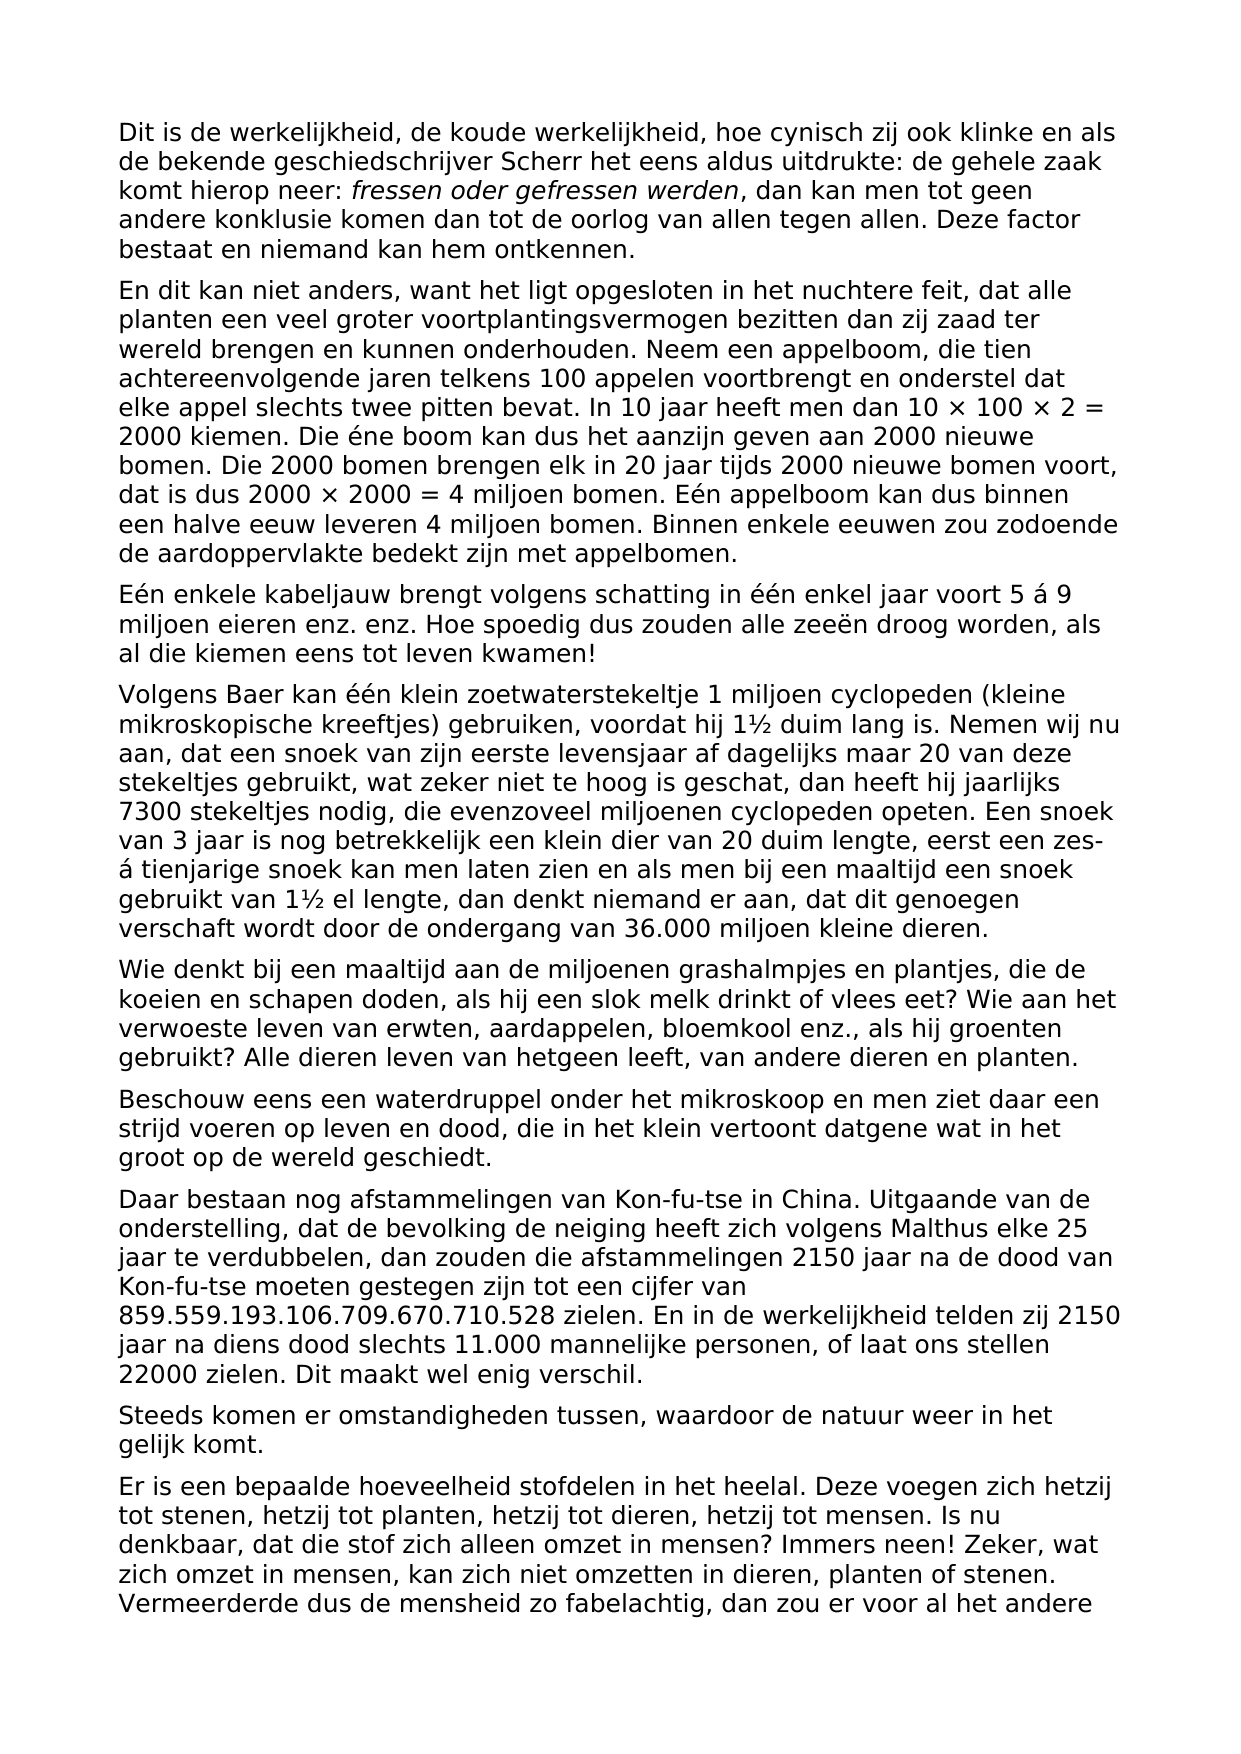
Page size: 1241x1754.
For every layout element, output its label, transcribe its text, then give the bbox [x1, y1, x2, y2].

text Daar bestaan nog afstammelingen van Kon-fu-tse in China. Uitgaande van de onderstelling, dat de bevolking de neiging heeft zich volgens Malthus elke 25 jaar te verdubbelen, dan zouden die afstammelingen 2150 jaar na de dood van Kon-fu-tse moeten gestegen zijn tot een cijfer van 859.559.193.106.709.670.710.528 zielen. En in de werkelijkheid telden zij 2150 jaar na diens dood slechts 11.000 mannelijke personen, of laat ons stellen 22000 zielen. Dit maakt wel enig verschil. [118, 1185, 1122, 1389]
text Beschouw eens een waterdruppel onder het mikroskoop en men ziet daar een strijd voeren op leven en dood, die in het klein vertoont datgene wat in het groot op de wereld geschiedt. [118, 1085, 1122, 1172]
text Eén enkele kabeljauw brengt volgens schatting in één enkel jaar voort 5 á 9 miljoen eieren enz. enz. Hoe spoedig dus zouden alle zeeën droog worden, als al die kiemen eens tot leven kwamen! [118, 581, 1122, 668]
text Dit is de werkelijkheid, de koude werkelijkheid, hoe cynisch zij ook klinke en als de bekende geschiedschrijver Scherr het eens aldus uitdrukte: de gehele zaak komt hierop neer: fressen oder gefressen werden, dan kan men tot geen andere konklusie komen dan tot de oorlog van allen tegen allen. Deze factor bestaat en niemand kan hem ontkennen. [118, 118, 1122, 264]
text Volgens Baer kan één klein zoetwaterstekeltje 1 miljoen cyclopeden (kleine mikroskopische kreeftjes) gebruiken, voordat hij 1½ duim lang is. Nemen wij nu aan, dat een snoek van zijn eerste levensjaar af dagelijks maar 20 van deze stekeltjes gebruikt, wat zeker niet te hoog is geschat, dan heeft hij jaarlijks 7300 stekeltjes nodig, die evenzoveel miljoenen cyclopeden opeten. Een snoek van 3 jaar is nog betrekkelijk een klein dier van 20 duim lengte, eerst een zes- á tienjarige snoek kan men laten zien en als men bij een maaltijd een snoek gebruikt van 1½ el lengte, dan denkt niemand er aan, dat dit genoegen verschaft wordt door de ondergang van 36.000 miljoen kleine dieren. [118, 681, 1122, 943]
text En dit kan niet anders, want het ligt opgesloten in het nuchtere feit, dat alle planten een veel groter voortplantingsvermogen bezitten dan zij zaad ter wereld brengen en kunnen onderhouden. Neem een appelboom, die tien achtereenvolgende jaren telkens 100 appelen voortbrengt en onderstel dat elke appel slechts twee pitten bevat. In 10 jaar heeft men dan 10 × 100 × 2 = 2000 kiemen. Die éne boom kan dus het aanzijn geven aan 2000 nieuwe bomen. Die 2000 bomen brengen elk in 20 jaar tijds 2000 nieuwe bomen voort, dat is dus 2000 × 2000 = 4 miljoen bomen. Eén appelboom kan dus binnen een halve eeuw leveren 4 miljoen bomen. Binnen enkele eeuwen zou zodoende de aardoppervlakte bedekt zijn met appelbomen. [118, 276, 1122, 568]
text Steeds komen er omstandigheden tussen, waardoor de natuur weer in het gelijk komt. [118, 1401, 1122, 1460]
text Er is een bepaalde hoeveelheid stofdelen in het heelal. Deze voegen zich hetzij tot stenen, hetzij tot planten, hetzij tot dieren, hetzij tot mensen. Is nu denkbaar, dat die stof zich alleen omzet in mensen? Immers neen! Zeker, wat zich omzet in mensen, kan zich niet omzetten in dieren, planten of stenen. Vermeerderde dus de mensheid zo fabelachtig, dan zou er voor al het andere [118, 1472, 1122, 1618]
text Wie denkt bij een maaltijd aan de miljoenen grashalmpjes en plantjes, die de koeien en schapen doden, als hij een slok melk drinkt of vlees eet? Wie aan het verwoeste leven van erwten, aardappelen, bloemkool enz., als hij groenten gebruikt? Alle dieren leven van hetgeen leeft, van andere dieren en planten. [118, 956, 1122, 1072]
